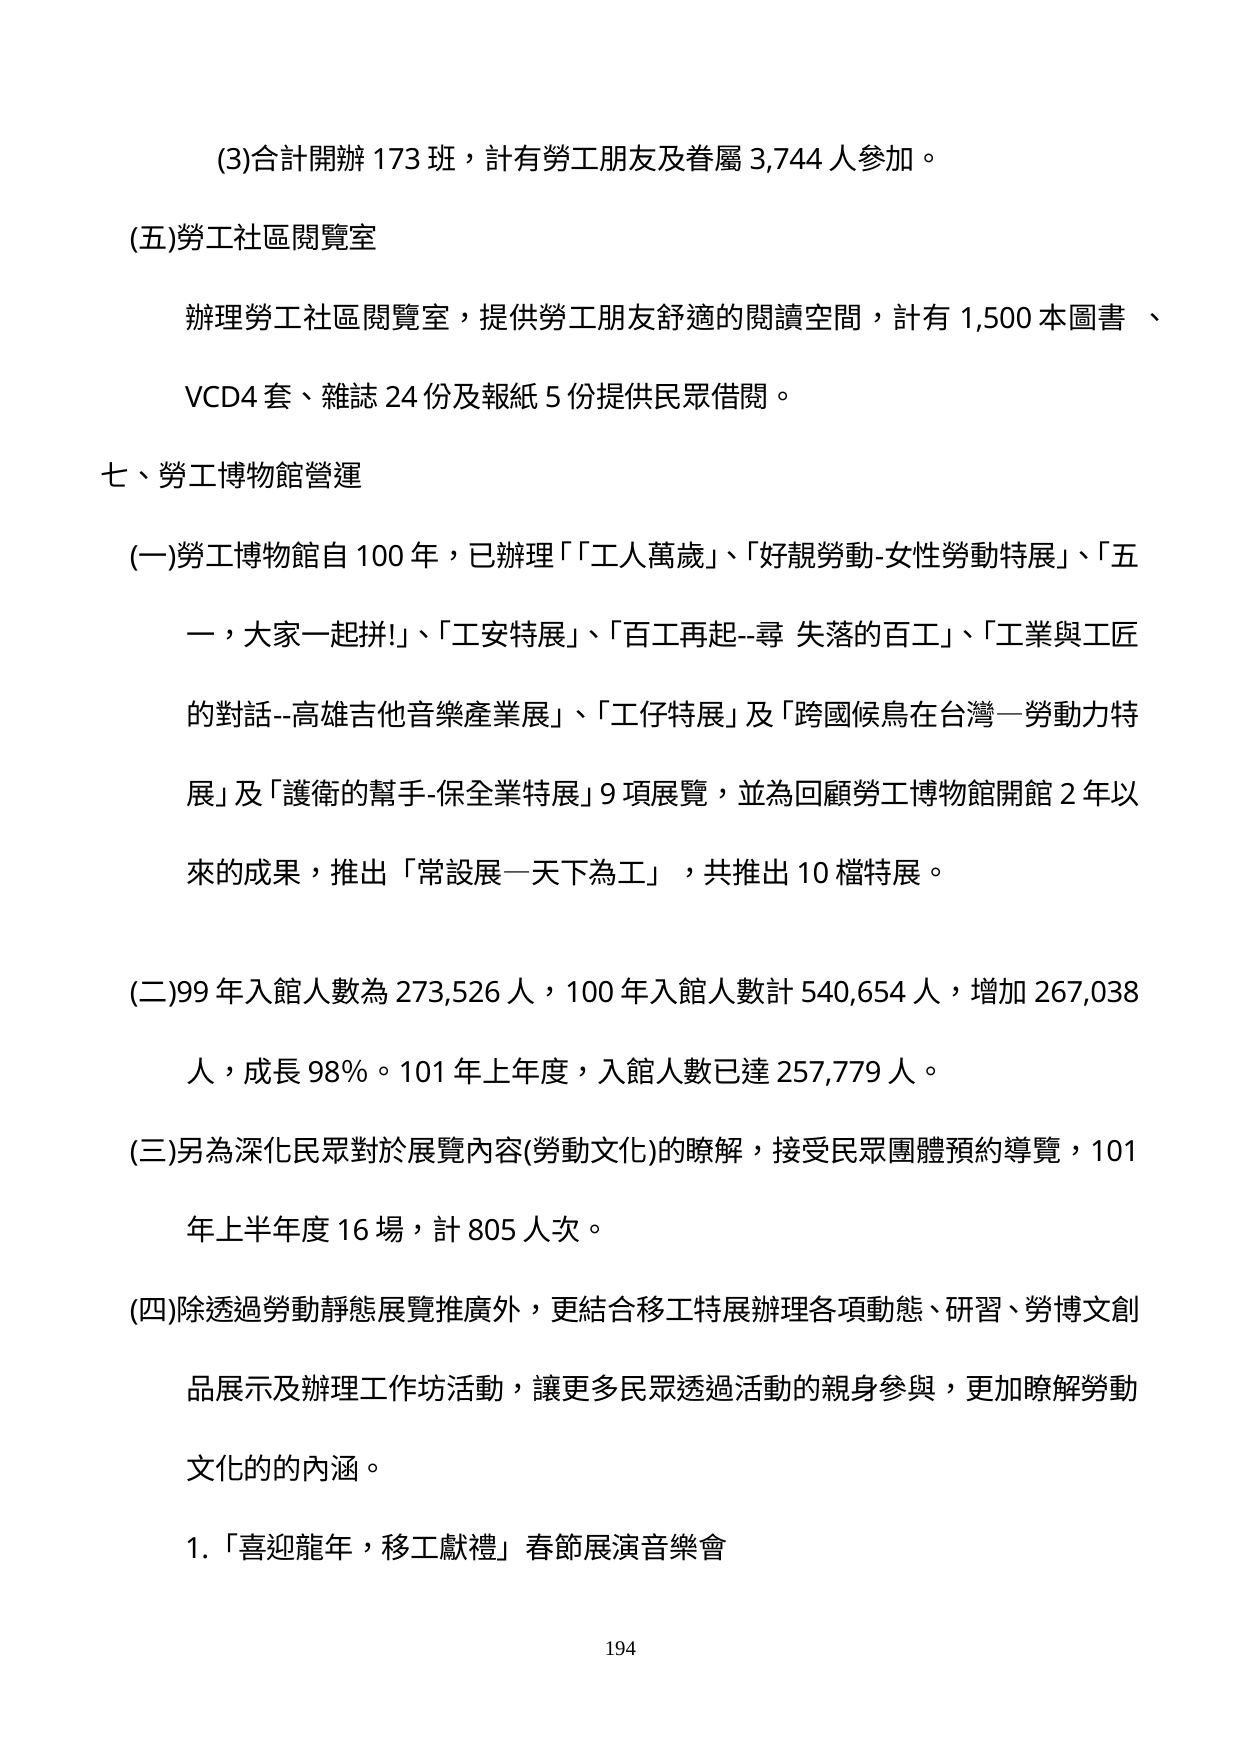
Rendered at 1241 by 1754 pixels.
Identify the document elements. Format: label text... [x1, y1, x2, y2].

text 1.「喜迎龍年，移工獻禮」春節展演音樂會 [185, 1506, 1140, 1585]
text (五)勞工社區閱覽室 [129, 196, 1140, 276]
text (二)99年入館人數為273,526人，100年入館人數計540,654人，增加267,038人，成長98％。101年上年度，入館人數已達257,779人。 [129, 950, 1140, 1109]
text 辦理勞工社區閱覽室，提供勞工朋友舒適的閱讀空間，計有1,500本圖書、VCD4套、雜誌24份及報紙5份提供民眾借閱。 [185, 276, 1140, 434]
text (三)另為深化民眾對於展覽內容(勞動文化)的瞭解，接受民眾團體預約導覽，101年上半年度16場，計805人次。 [129, 1109, 1140, 1268]
text (一)勞工博物館自100年，已辦理「「工人萬歲」、「好靚勞動-女性勞動特展」、「五一，大家一起拼!」、「工安特展」、「百工再起--尋 失落的百工」、「工業與工匠的對話--高雄吉他音樂產業展」、「工仔特展」及「跨國候鳥在台灣—勞動力特展」及「護衛的幫手-保全業特展」9項展覽，並為回顧勞工博物館開館2年以來的成果，推出「常設展—天下為工」，共推出10檔特展。 [129, 514, 1140, 911]
text 七、勞工博物館營運 [100, 434, 1140, 514]
text (四)除透過勞動靜態展覽推廣外，更結合移工特展辦理各項動態、研習、勞博文創品展示及辦理工作坊活動，讓更多民眾透過活動的親身參與，更加瞭解勞動文化的的內涵。 [129, 1268, 1140, 1506]
text (3)合計開辦173班，計有勞工朋友及眷屬3,744人參加。 [217, 117, 1140, 196]
